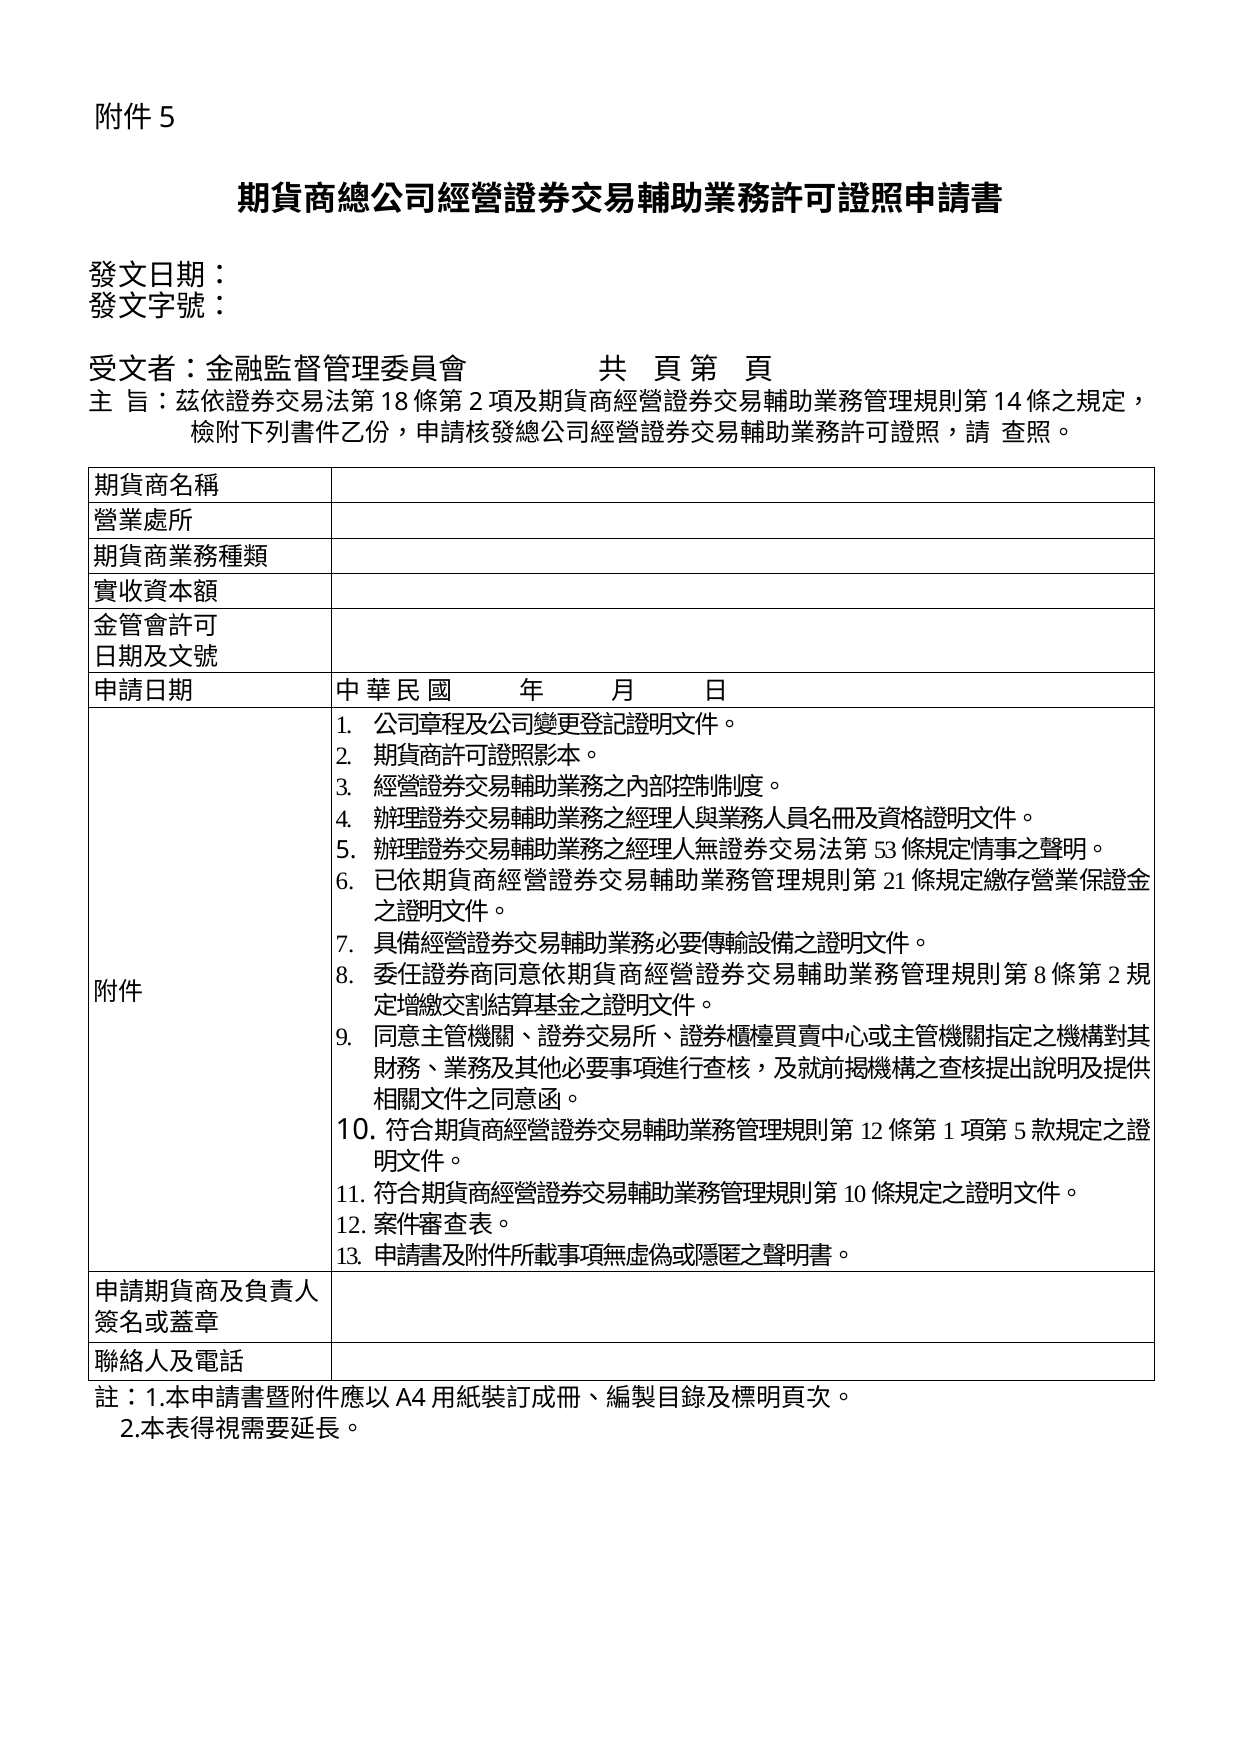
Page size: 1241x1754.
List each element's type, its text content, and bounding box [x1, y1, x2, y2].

table_header 期貨商名稱 [89, 468, 331, 502]
text 主 旨：茲依證券交易法第18條第2項及期貨商經營證券交易輔助業務管理規則第14條之規定，檢附下列書件乙份，申請核發總公司經營證券交易輔助業務許可證照，請 查照。 [89, 385, 1152, 448]
table_header [332, 468, 1154, 502]
table_cell 聯絡人及電話 [89, 1343, 331, 1380]
text 發文字號： [89, 292, 1152, 323]
table_cell 期貨商業務種類 [89, 539, 331, 573]
table_cell 金管會許可 日期及文號 [89, 609, 331, 672]
text 受文者：金融監督管理委員會 共 頁 第 頁 [89, 354, 1152, 385]
table_cell [332, 539, 1154, 573]
text 期貨商總公司經營證券交易輔助業務許可證照申請書 [89, 177, 1152, 219]
table_cell 公司章程及公司變更登記證明文件。 期貨商許可證照影本。 經營證券交易輔助業務之內部控制制度。 辦理證券交易輔助業務之經理人與業務人員名冊及資格證明文件。 辦理證券交易輔助業務之經理人無證券交易法第53條規定情事之聲明。 已依期貨商經營證券交易輔助業務管理規則第21條規定繳存營業保證金之證明文件。 具備經營證券交易輔助業務必要傳輸設備之證明文件。 委任證券商同意依期貨商經營證券交易輔助業務管理規則第8條第2規定增繳交割結算基金之證明文件。 同意主管機關、證券交易所、證券櫃檯買賣中心或主管機關指定之機構對其財務、業務及其他必要事項進行查核，及就前揭機構之查核提出說明及提供相關文件之同意函。 符合期貨商經營證券交易輔助業務管理規則第12條第1項第5款規定之證明文件。 符合期貨商經營證券交易輔助業務管理規則第10條規定之證明文件。 案件審查表。 申請書及附件所載事項無虛偽或隱匿之聲明書。 [332, 708, 1154, 1271]
table_cell 實收資本額 [89, 574, 331, 608]
table_cell 附件 [89, 708, 331, 1271]
table_cell [332, 1272, 1154, 1342]
text 附件5 [94, 94, 1152, 135]
table_cell 營業處所 [89, 503, 331, 537]
text 2.本表得視需要延長。 [94, 1412, 1152, 1444]
table_cell [332, 503, 1154, 537]
table_cell 申請期貨商及負責人簽名或蓋章 [89, 1272, 331, 1342]
table_cell 中 華 民 國 年 月 日 [332, 673, 1154, 707]
table_cell [332, 609, 1154, 672]
table_cell 申請日期 [89, 673, 331, 707]
text 發文日期： [89, 260, 1152, 292]
table_cell [332, 1343, 1154, 1380]
table_cell [332, 574, 1154, 608]
text 註：1.本申請書暨附件應以A4用紙裝訂成冊、編製目錄及標明頁次。 [94, 1381, 1152, 1412]
